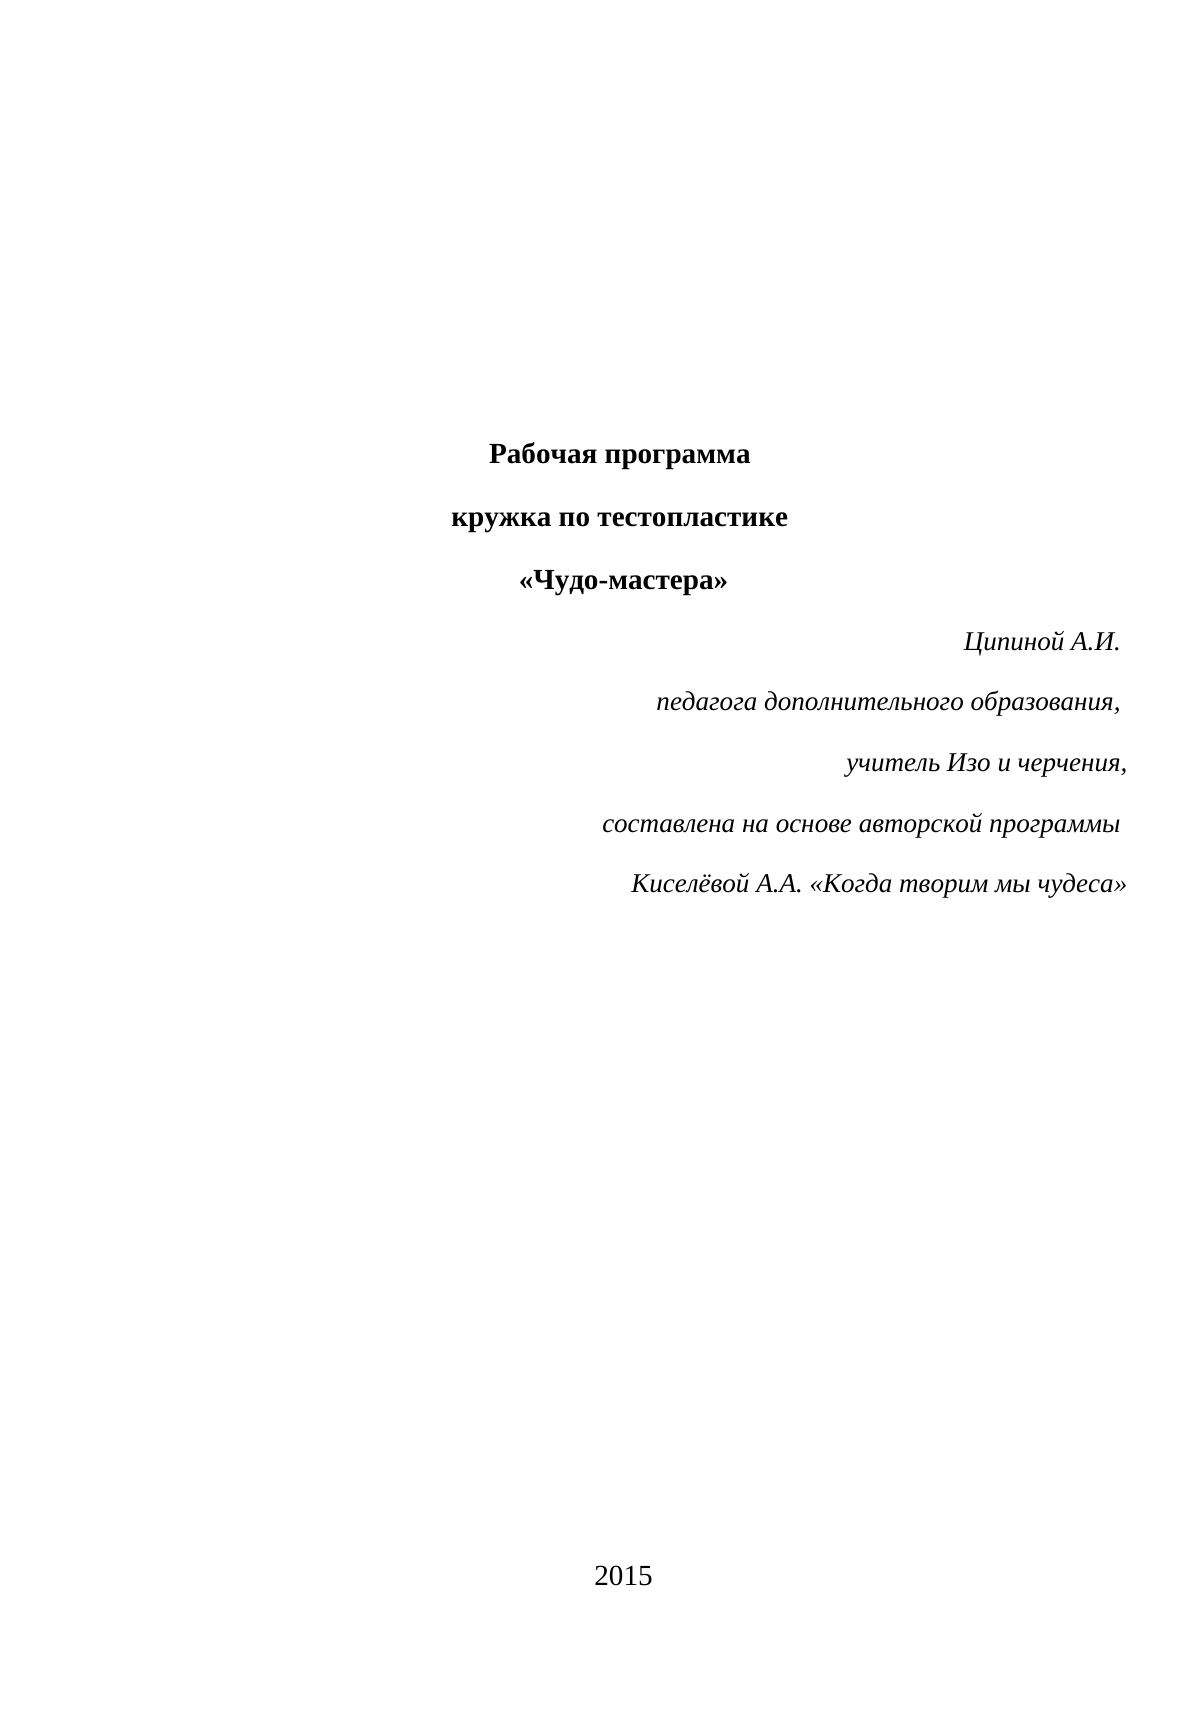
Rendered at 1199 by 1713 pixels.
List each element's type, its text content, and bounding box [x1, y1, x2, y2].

text кружка по тестопластике [117, 499, 1130, 532]
text «Чудо-мастера» [117, 562, 1130, 595]
text составлена на основе авторской программы [117, 807, 1130, 838]
text Ципиной А.И. [117, 625, 1130, 656]
text 2015 [117, 1558, 1130, 1592]
text педагога дополнительного образования, [117, 685, 1130, 717]
text Киселёвой А.А. «Когда творим мы чудеса» [117, 867, 1130, 898]
text учитель Изо и черчения, [117, 746, 1130, 777]
text Рабочая программа [117, 436, 1130, 469]
